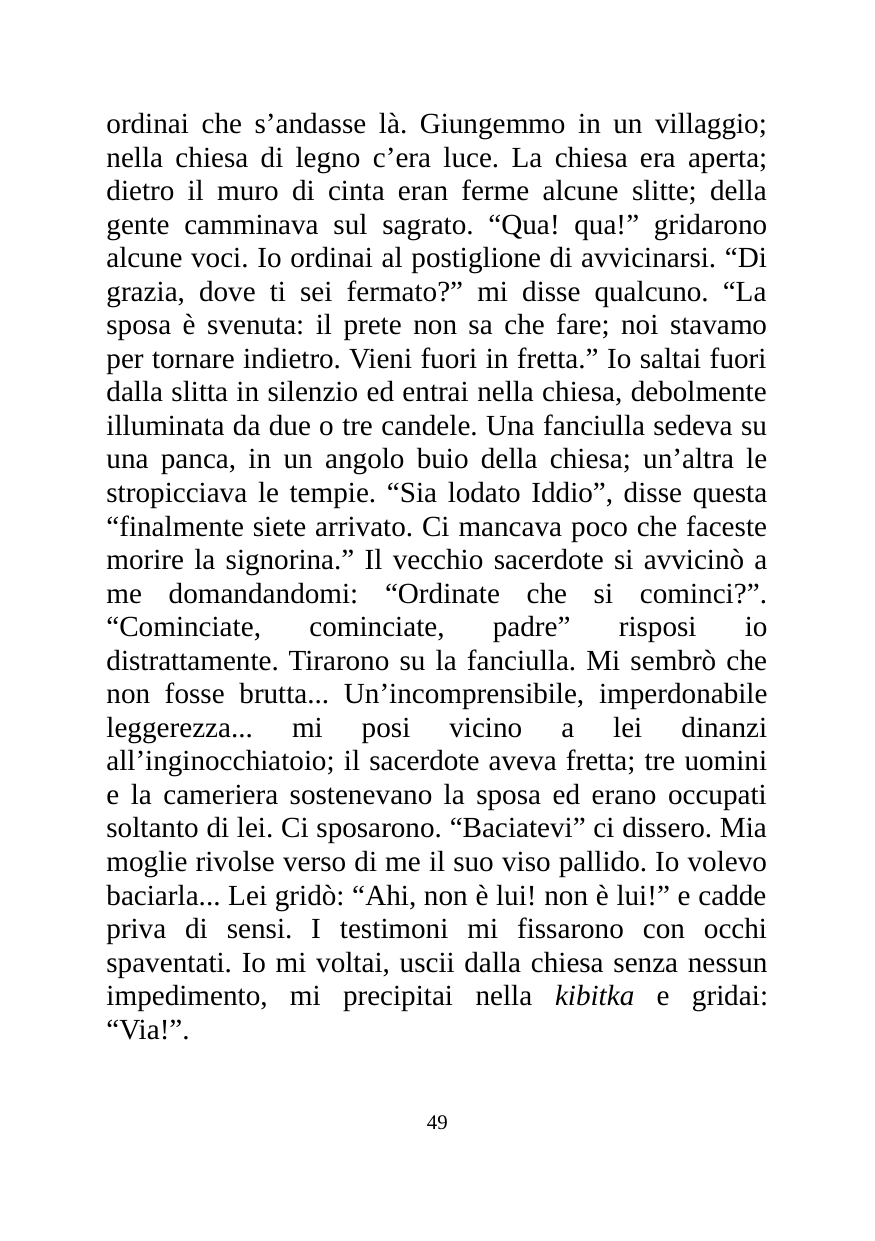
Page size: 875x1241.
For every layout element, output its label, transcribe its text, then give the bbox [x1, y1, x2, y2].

text ordinai che s’andasse là. Giungemmo in un villaggio; nella chiesa di legno c’era luce. La chiesa era aperta; dietro il muro di cinta eran ferme alcune slitte; della gente camminava sul sagrato. “Qua! qua!” gridarono alcune voci. Io ordinai al postiglione di avvicinarsi. “Di grazia, dove ti sei fermato?” mi disse qualcuno. “La sposa è svenuta: il prete non sa che fare; noi stavamo per tornare indietro. Vieni fuori in fretta.” Io saltai fuori dalla slitta in silenzio ed entrai nella chiesa, debolmente illuminata da due o tre candele. Una fanciulla sedeva su una panca, in un angolo buio della chiesa; un’altra le stropicciava le tempie. “Sia lodato Iddio”, disse questa “finalmente siete arrivato. Ci mancava poco che faceste morire la signorina.” Il vecchio sacerdote si avvicinò a me domandandomi: “Ordinate che si cominci?”. “Cominciate, cominciate, padre” risposi io distrattamente. Tirarono su la fanciulla. Mi sembrò che non fosse brutta... Un’incomprensibile, imperdonabile leggerezza... mi posi vicino a lei dinanzi all’inginocchiatoio; il sacerdote aveva fretta; tre uomini e la cameriera sostenevano la sposa ed erano occupati soltanto di lei. Ci sposarono. “Baciatevi” ci dissero. Mia moglie rivolse verso di me il suo viso pallido. Io volevo baciarla... Lei gridò: “Ahi, non è lui! non è lui!” e cadde priva di sensi. I testimoni mi fissarono con occhi spaventati. Io mi voltai, uscii dalla chiesa senza nessun impedimento, mi precipitai nella kibitka e gridai: “Via!”. [106, 106, 768, 1045]
